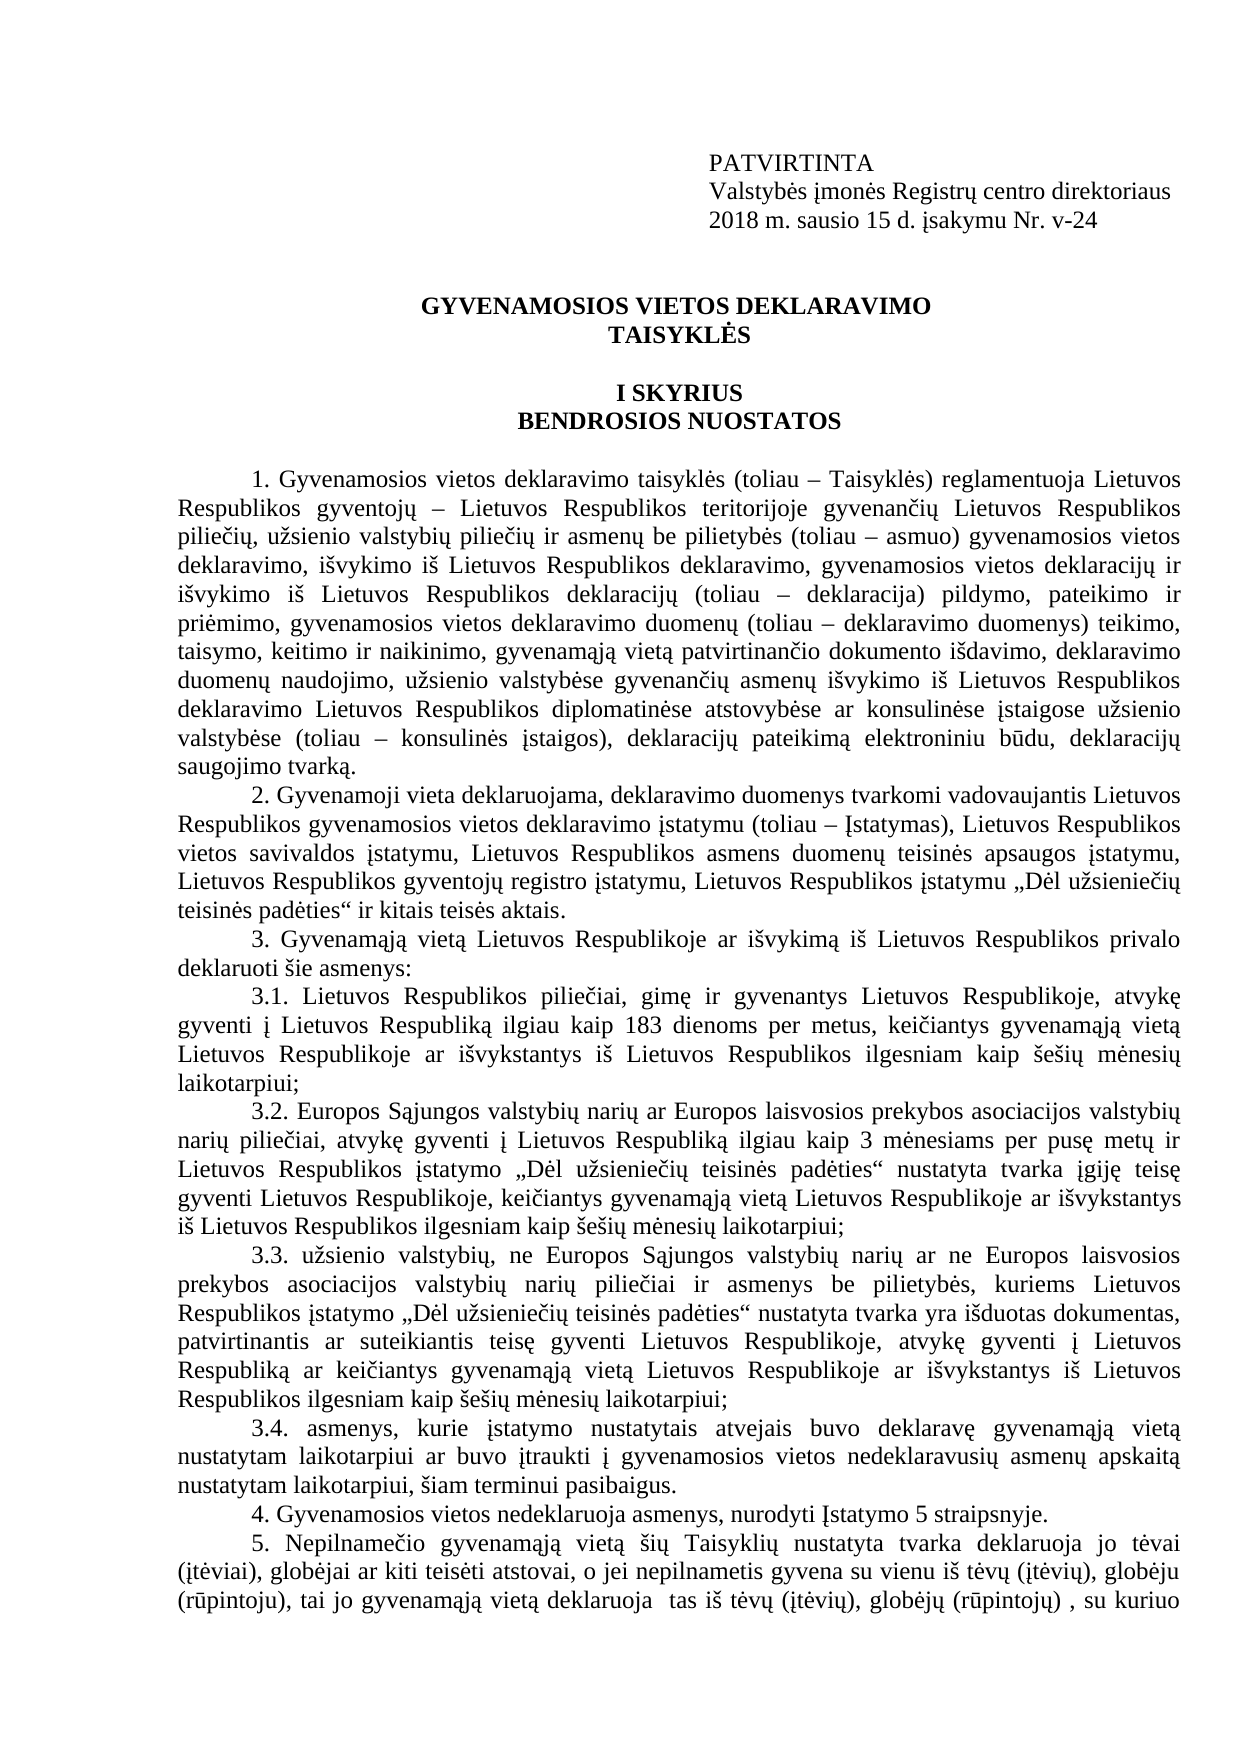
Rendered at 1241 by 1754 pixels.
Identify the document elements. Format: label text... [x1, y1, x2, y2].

text 3.4. asmenys, kurie įstatymo nustatytais atvejais buvo deklaravę gyvenamąją vietą nustatytam laikotarpiui ar buvo įtraukti į gyvenamosios vietos nedeklaravusių asmenų apskaitą nustatytam laikotarpiui, šiam terminui pasibaigus. [177, 1413, 1181, 1499]
text TAISYKLĖS [177, 320, 1181, 349]
text Valstybės įmonės Registrų centro direktoriaus [709, 176, 1181, 205]
text 4. Gyvenamosios vietos nedeklaruoja asmenys, nurodyti Įstatymo 5 straipsnyje. [177, 1499, 1181, 1528]
text 1. Gyvenamosios vietos deklaravimo taisyklės (toliau – Taisyklės) reglamentuoja Lietuvos Respublikos gyventojų – Lietuvos Respublikos teritorijoje gyvenančių Lietuvos Respublikos piliečių, užsienio valstybių piliečių ir asmenų be pilietybės (toliau – asmuo) gyvenamosios vietos deklaravimo, išvykimo iš Lietuvos Respublikos deklaravimo, gyvenamosios vietos deklaracijų ir išvykimo iš Lietuvos Respublikos deklaracijų (toliau – deklaracija) pildymo, pateikimo ir priėmimo, gyvenamosios vietos deklaravimo duomenų (toliau – deklaravimo duomenys) teikimo, taisymo, keitimo ir naikinimo, gyvenamąją vietą patvirtinančio dokumento išdavimo, deklaravimo duomenų naudojimo, užsienio valstybėse gyvenančių asmenų išvykimo iš Lietuvos Respublikos deklaravimo Lietuvos Respublikos diplomatinėse atstovybėse ar konsulinėse įstaigose užsienio valstybėse (toliau – konsulinės įstaigos), deklaracijų pateikimą elektroniniu būdu, deklaracijų saugojimo tvarką. [177, 464, 1181, 780]
text GYVENAMOSIOS VIETOS DEKLARAVIMO [177, 291, 1181, 320]
text 3.2. Europos Sąjungos valstybių narių ar Europos laisvosios prekybos asociacijos valstybių narių piliečiai, atvykę gyventi į Lietuvos Respubliką ilgiau kaip 3 mėnesiams per pusę metų ir Lietuvos Respublikos įstatymo „Dėl užsieniečių teisinės padėties“ nustatyta tvarka įgiję teisę gyventi Lietuvos Respublikoje, keičiantys gyvenamąją vietą Lietuvos Respublikoje ar išvykstantys iš Lietuvos Respublikos ilgesniam kaip šešių mėnesių laikotarpiui; [177, 1096, 1181, 1240]
text 3. Gyvenamąją vietą Lietuvos Respublikoje ar išvykimą iš Lietuvos Respublikos privalo deklaruoti šie asmenys: [177, 924, 1181, 981]
text I SKYRIUS [177, 378, 1181, 406]
text 2018 m. sausio 15 d. įsakymu Nr. v-24 [709, 205, 1181, 234]
text 3.1. Lietuvos Respublikos piliečiai, gimę ir gyvenantys Lietuvos Respublikoje, atvykę gyventi į Lietuvos Respubliką ilgiau kaip 183 dienoms per metus, keičiantys gyvenamąją vietą Lietuvos Respublikoje ar išvykstantys iš Lietuvos Respublikos ilgesniam kaip šešių mėnesių laikotarpiui; [177, 981, 1181, 1096]
text 2. Gyvenamoji vieta deklaruojama, deklaravimo duomenys tvarkomi vadovaujantis Lietuvos Respublikos gyvenamosios vietos deklaravimo įstatymu (toliau – Įstatymas), Lietuvos Respublikos vietos savivaldos įstatymu, Lietuvos Respublikos asmens duomenų teisinės apsaugos įstatymu, Lietuvos Respublikos gyventojų registro įstatymu, Lietuvos Respublikos įstatymu „Dėl užsieniečių teisinės padėties“ ir kitais teisės aktais. [177, 780, 1181, 924]
text 3.3. užsienio valstybių, ne Europos Sąjungos valstybių narių ar ne Europos laisvosios prekybos asociacijos valstybių narių piliečiai ir asmenys be pilietybės, kuriems Lietuvos Respublikos įstatymo „Dėl užsieniečių teisinės padėties“ nustatyta tvarka yra išduotas dokumentas, patvirtinantis ar suteikiantis teisę gyventi Lietuvos Respublikoje, atvykę gyventi į Lietuvos Respubliką ar keičiantys gyvenamąją vietą Lietuvos Respublikoje ar išvykstantys iš Lietuvos Respublikos ilgesniam kaip šešių mėnesių laikotarpiui; [177, 1240, 1181, 1413]
text 5. Nepilnamečio gyvenamąją vietą šių Taisyklių nustatyta tvarka deklaruoja jo tėvai (įtėviai), globėjai ar kiti teisėti atstovai, o jei nepilnametis gyvena su vienu iš tėvų (įtėvių), globėju (rūpintoju), tai jo gyvenamąją vietą deklaruoja tas iš tėvų (įtėvių), globėjų (rūpintojų) , su kuriuo [177, 1528, 1181, 1614]
text PATVIRTINTA [709, 148, 1181, 176]
text BENDROSIOS NUOSTATOS [177, 406, 1181, 435]
